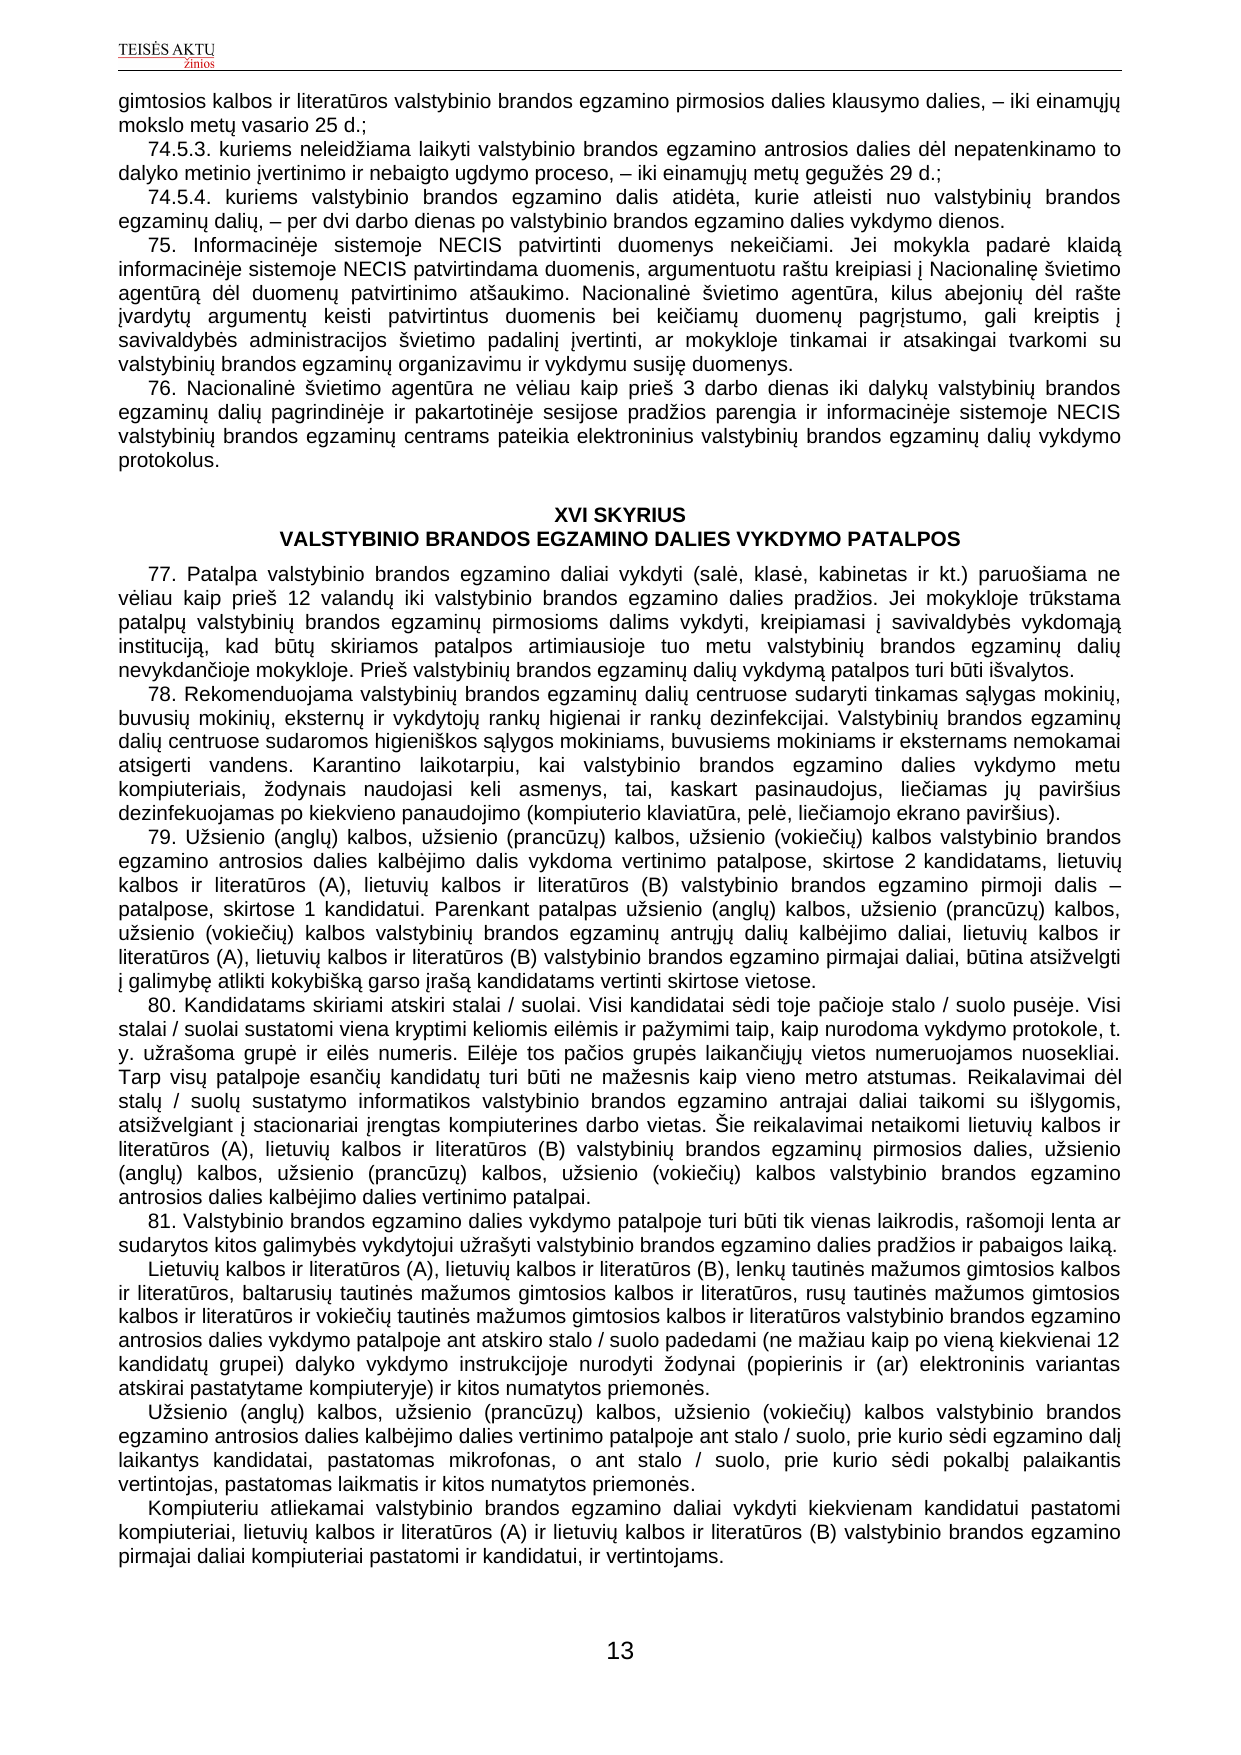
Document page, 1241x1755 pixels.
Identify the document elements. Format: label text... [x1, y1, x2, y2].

text 78. Rekomenduojama valstybinių brandos egzaminų dalių centruose sudaryti tinkamas sąlygas mokinių, buvusių mokinių, eksternų ir vykdytojų rankų higienai ir rankų dezinfekcijai. Valstybinių brandos egzaminų dalių centruose sudaromos higieniškos sąlygos mokiniams, buvusiems mokiniams ir eksternams nemokamai atsigerti vandens. Karantino laikotarpiu, kai valstybinio brandos egzamino dalies vykdymo metu kompiuteriais, žodynais naudojasi keli asmenys, tai, kaskart pasinaudojus, liečiamas jų paviršius dezinfekuojamas po kiekvieno panaudojimo (kompiuterio klaviatūra, pelė, liečiamojo ekrano paviršius). [118, 681, 1122, 825]
text 76. Nacionalinė švietimo agentūra ne vėliau kaip prieš 3 darbo dienas iki dalykų valstybinių brandos egzaminų dalių pagrindinėje ir pakartotinėje sesijose pradžios parengia ir informacinėje sistemoje NECIS valstybinių brandos egzaminų centrams pateikia elektroninius valstybinių brandos egzaminų dalių vykdymo protokolus. [118, 376, 1122, 472]
text Lietuvių kalbos ir literatūros (A), lietuvių kalbos ir literatūros (B), lenkų tautinės mažumos gimtosios kalbos ir literatūros, baltarusių tautinės mažumos gimtosios kalbos ir literatūros, rusų tautinės mažumos gimtosios kalbos ir literatūros ir vokiečių tautinės mažumos gimtosios kalbos ir literatūros valstybinio brandos egzamino antrosios dalies vykdymo patalpoje ant atskiro stalo / suolo padedami (ne mažiau kaip po vieną kiekvienai 12 kandidatų grupei) dalyko vykdymo instrukcijoje nurodyti žodynai (popierinis ir (ar) elektroninis variantas atskirai pastatytame kompiuteryje) ir kitos numatytos priemonės. [118, 1256, 1122, 1400]
text 81. Valstybinio brandos egzamino dalies vykdymo patalpoje turi būti tik vienas laikrodis, rašomoji lenta ar sudarytos kitos galimybės vykdytojui užrašyti valstybinio brandos egzamino dalies pradžios ir pabaigos laiką. [118, 1208, 1122, 1256]
text 80. Kandidatams skiriami atskiri stalai / suolai. Visi kandidatai sėdi toje pačioje stalo / suolo pusėje. Visi stalai / suolai sustatomi viena kryptimi keliomis eilėmis ir pažymimi taip, kaip nurodoma vykdymo protokole, t. y. užrašoma grupė ir eilės numeris. Eilėje tos pačios grupės laikančiųjų vietos numeruojamos nuosekliai. Tarp visų patalpoje esančių kandidatų turi būti ne mažesnis kaip vieno metro atstumas. Reikalavimai dėl stalų / suolų sustatymo informatikos valstybinio brandos egzamino antrajai daliai taikomi su išlygomis, atsižvelgiant į stacionariai įrengtas kompiuterines darbo vietas. Šie reikalavimai netaikomi lietuvių kalbos ir literatūros (A), lietuvių kalbos ir literatūros (B) valstybinių brandos egzaminų pirmosios dalies, užsienio (anglų) kalbos, užsienio (prancūzų) kalbos, užsienio (vokiečių) kalbos valstybinio brandos egzamino antrosios dalies kalbėjimo dalies vertinimo patalpai. [118, 993, 1122, 1208]
text 77. Patalpa valstybinio brandos egzamino daliai vykdyti (salė, klasė, kabinetas ir kt.) paruošiama ne vėliau kaip prieš 12 valandų iki valstybinio brandos egzamino dalies pradžios. Jei mokykloje trūkstama patalpų valstybinių brandos egzaminų pirmosioms dalims vykdyti, kreipiamasi į savivaldybės vykdomąją instituciją, kad būtų skiriamos patalpos artimiausioje tuo metu valstybinių brandos egzaminų dalių nevykdančioje mokykloje. Prieš valstybinių brandos egzaminų dalių vykdymą patalpos turi būti išvalytos. [118, 562, 1122, 681]
text gimtosios kalbos ir literatūros valstybinio brandos egzamino pirmosios dalies klausymo dalies, – iki einamųjų mokslo metų vasario 25 d.; [118, 89, 1122, 137]
text Kompiuteriu atliekamai valstybinio brandos egzamino daliai vykdyti kiekvienam kandidatui pastatomi kompiuteriai, lietuvių kalbos ir literatūros (A) ir lietuvių kalbos ir literatūros (B) valstybinio brandos egzamino pirmajai daliai kompiuteriai pastatomi ir kandidatui, ir vertintojams. [118, 1496, 1122, 1568]
text 79. Užsienio (anglų) kalbos, užsienio (prancūzų) kalbos, užsienio (vokiečių) kalbos valstybinio brandos egzamino antrosios dalies kalbėjimo dalis vykdoma vertinimo patalpose, skirtose 2 kandidatams, lietuvių kalbos ir literatūros (A), lietuvių kalbos ir literatūros (B) valstybinio brandos egzamino pirmoji dalis – patalpose, skirtose 1 kandidatui. Parenkant patalpas užsienio (anglų) kalbos, užsienio (prancūzų) kalbos, užsienio (vokiečių) kalbos valstybinių brandos egzaminų antrųjų dalių kalbėjimo daliai, lietuvių kalbos ir literatūros (A), lietuvių kalbos ir literatūros (B) valstybinio brandos egzamino pirmajai daliai, būtina atsižvelgti į galimybę atlikti kokybišką garso įrašą kandidatams vertinti skirtose vietose. [118, 825, 1122, 993]
text XVI SKYRIUS VALSTYBINIO BRANDOS EGZAMINO DALIES VYKDYMO PATALPOS [118, 503, 1122, 551]
text Užsienio (anglų) kalbos, užsienio (prancūzų) kalbos, užsienio (vokiečių) kalbos valstybinio brandos egzamino antrosios dalies kalbėjimo dalies vertinimo patalpoje ant stalo / suolo, prie kurio sėdi egzamino dalį laikantys kandidatai, pastatomas mikrofonas, o ant stalo / suolo, prie kurio sėdi pokalbį palaikantis vertintojas, pastatomas laikmatis ir kitos numatytos priemonės. [118, 1400, 1122, 1496]
text 74.5.3. kuriems neleidžiama laikyti valstybinio brandos egzamino antrosios dalies dėl nepatenkinamo to dalyko metinio įvertinimo ir nebaigto ugdymo proceso, – iki einamųjų metų gegužės 29 d.; [118, 137, 1122, 184]
text 74.5.4. kuriems valstybinio brandos egzamino dalis atidėta, kurie atleisti nuo valstybinių brandos egzaminų dalių, – per dvi darbo dienas po valstybinio brandos egzamino dalies vykdymo dienos. [118, 184, 1122, 232]
text 75. Informacinėje sistemoje NECIS patvirtinti duomenys nekeičiami. Jei mokykla padarė klaidą informacinėje sistemoje NECIS patvirtindama duomenis, argumentuotu raštu kreipiasi į Nacionalinę švietimo agentūrą dėl duomenų patvirtinimo atšaukimo. Nacionalinė švietimo agentūra, kilus abejonių dėl rašte įvardytų argumentų keisti patvirtintus duomenis bei keičiamų duomenų pagrįstumo, gali kreiptis į savivaldybės administracijos švietimo padalinį įvertinti, ar mokykloje tinkamai ir atsakingai tvarkomi su valstybinių brandos egzaminų organizavimu ir vykdymu susiję duomenys. [118, 232, 1122, 376]
